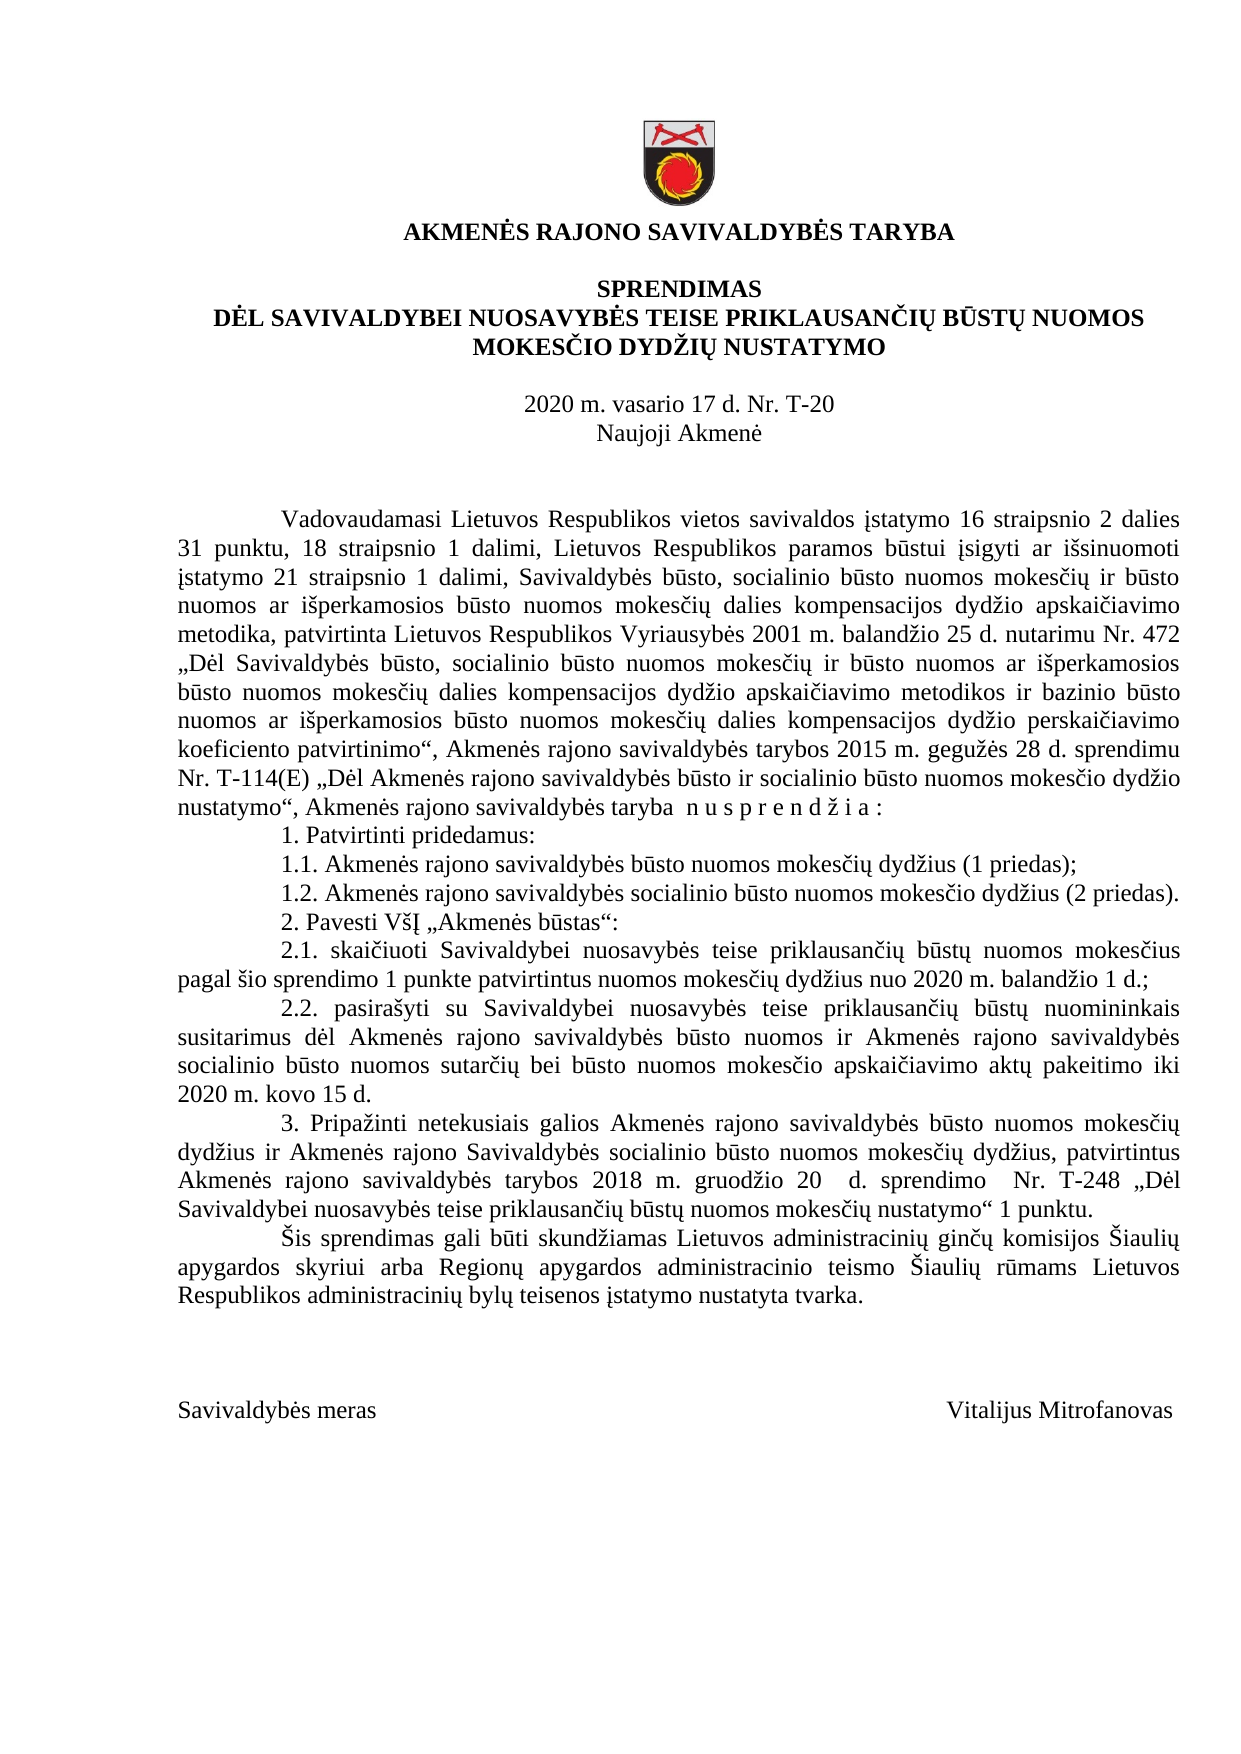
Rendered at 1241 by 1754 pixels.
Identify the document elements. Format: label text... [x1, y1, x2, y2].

text 2020 m. vasario 17 d. Nr. T-20 [177, 389, 1181, 418]
text Vadovaudamasi Lietuvos Respublikos vietos savivaldos įstatymo 16 straipsnio 2 dalies 31 punktu, 18 straipsnio 1 dalimi, Lietuvos Respublikos paramos būstui įsigyti ar išsinuomoti įstatymo 21 straipsnio 1 dalimi, Savivaldybės būsto, socialinio būsto nuomos mokesčių ir būsto nuomos ar išperkamosios būsto nuomos mokesčių dalies kompensacijos dydžio apskaičiavimo metodika, patvirtinta Lietuvos Respublikos Vyriausybės 2001 m. balandžio 25 d. nutarimu Nr. 472 „Dėl Savivaldybės būsto, socialinio būsto nuomos mokesčių ir būsto nuomos ar išperkamosios būsto nuomos mokesčių dalies kompensacijos dydžio apskaičiavimo metodikos ir bazinio būsto nuomos ar išperkamosios būsto nuomos mokesčių dalies kompensacijos dydžio perskaičiavimo koeficiento patvirtinimo“, Akmenės rajono savivaldybės tarybos 2015 m. gegužės 28 d. sprendimu Nr. T-114(E) „Dėl Akmenės rajono savivaldybės būsto ir socialinio būsto nuomos mokesčio dydžio nustatymo“, Akmenės rajono savivaldybės taryba nusprendžia: [177, 504, 1181, 821]
text 2. Pavesti VšĮ „Akmenės būstas“: [177, 907, 1181, 936]
text DĖL SAVIVALDYBEI NUOSAVYBĖS TEISE PRIKLAUSANČIŲ BŪSTŲ NUOMOS MOKESČIO DYDŽIŲ NUSTATYMO [177, 303, 1181, 361]
text 2.1. skaičiuoti Savivaldybei nuosavybės teise priklausančių būstų nuomos mokesčius pagal šio sprendimo 1 punkte patvirtintus nuomos mokesčių dydžius nuo 2020 m. balandžio 1 d.; [177, 936, 1181, 993]
text AKMENĖS RAJONO SAVIVALDYBĖS TARYBA [177, 217, 1181, 246]
text SPRENDIMAS [177, 274, 1181, 303]
text 3. Pripažinti netekusiais galios Akmenės rajono savivaldybės būsto nuomos mokesčių dydžius ir Akmenės rajono Savivaldybės socialinio būsto nuomos mokesčių dydžius, patvirtintus Akmenės rajono savivaldybės tarybos 2018 m. gruodžio 20 d. sprendimo Nr. T-248 „Dėl Savivaldybei nuosavybės teise priklausančių būstų nuomos mokesčių nustatymo“ 1 punktu. [177, 1108, 1181, 1223]
text 2.2. pasirašyti su Savivaldybei nuosavybės teise priklausančių būstų nuomininkais susitarimus dėl Akmenės rajono savivaldybės būsto nuomos ir Akmenės rajono savivaldybės socialinio būsto nuomos sutarčių bei būsto nuomos mokesčio apskaičiavimo aktų pakeitimo iki 2020 m. kovo 15 d. [177, 993, 1181, 1108]
text 1. Patvirtinti pridedamus: [177, 821, 1181, 849]
text Savivaldybės meras Vitalijus Mitrofanovas [177, 1396, 1181, 1424]
text 1.1. Akmenės rajono savivaldybės būsto nuomos mokesčių dydžius (1 priedas); [177, 849, 1181, 878]
text Šis sprendimas gali būti skundžiamas Lietuvos administracinių ginčų komisijos Šiaulių apygardos skyriui arba Regionų apygardos administracinio teismo Šiaulių rūmams Lietuvos Respublikos administracinių bylų teisenos įstatymo nustatyta tvarka. [177, 1223, 1181, 1309]
text 1.2. Akmenės rajono savivaldybės socialinio būsto nuomos mokesčio dydžius (2 priedas). [177, 878, 1181, 907]
text Naujoji Akmenė [177, 418, 1181, 447]
